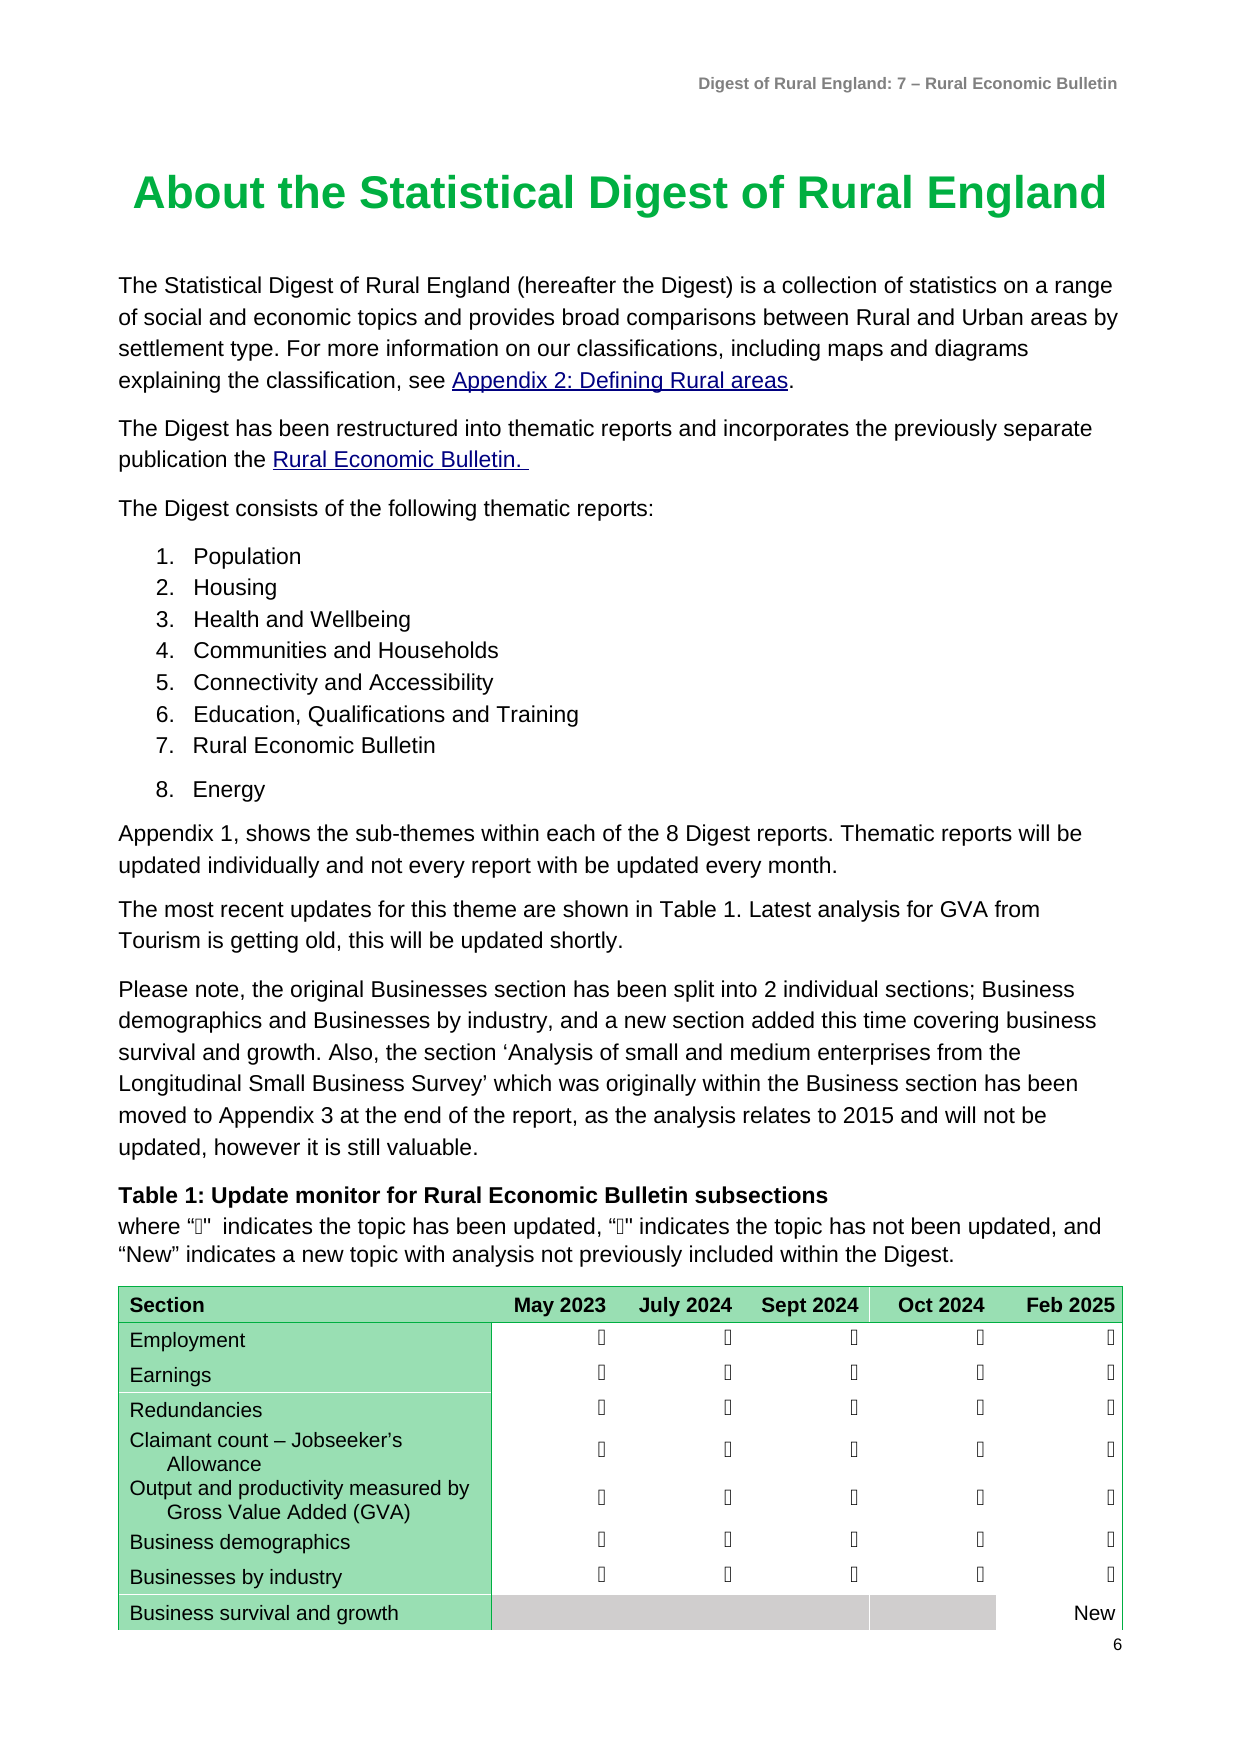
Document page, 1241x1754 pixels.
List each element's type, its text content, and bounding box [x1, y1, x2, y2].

table_cell r [743, 1357, 869, 1392]
table_cell r [743, 1476, 869, 1524]
table_cell r [492, 1524, 617, 1559]
list Health and Wellbeing [156, 606, 1122, 632]
list Rural Economic Bulletin [155, 732, 1122, 758]
table_cell Businesses by industry [119, 1559, 491, 1594]
table_cell a [870, 1323, 996, 1357]
table_cell Employment [119, 1323, 491, 1357]
table_cell Earnings [119, 1357, 491, 1392]
text The Digest consists of the following thematic reports: [118, 494, 1122, 521]
table_cell a [870, 1428, 996, 1476]
table_header Feb 2025 [996, 1287, 1122, 1322]
table_cell r [870, 1524, 996, 1559]
table_cell a [870, 1393, 996, 1428]
table_cell a [492, 1323, 617, 1357]
table_cell r [492, 1559, 617, 1594]
text The Statistical Digest of Rural England (hereafter the Digest) is a collection of statistics on a range of social and economic topics and provides broad comparisons between Rural and Urban areas by settlement type. For more information on our classifications, including maps and diagrams explaining the classification, see Appendix 2: Defining Rural areas. [118, 272, 1122, 393]
table_cell r [617, 1559, 743, 1594]
table_cell [617, 1595, 743, 1630]
table_cell  [996, 1524, 1122, 1559]
table_cell a [743, 1524, 869, 1559]
table_cell r [743, 1323, 869, 1357]
text The Digest has been restructured into thematic reports and incorporates the previously separate publication the Rural Economic Bulletin. [118, 415, 1122, 473]
list Energy [155, 776, 1122, 803]
table_header Sept 2024 [743, 1287, 869, 1322]
table_header Oct 2024 [870, 1287, 996, 1322]
table_cell  [996, 1559, 1122, 1594]
text The most recent updates for this theme are shown in Table 1. Latest analysis for GVA from Tourism is getting old, this will be updated shortly. [118, 896, 1122, 954]
table_cell New [996, 1595, 1122, 1630]
subtitle About the Statistical Digest of Rural England [118, 166, 1122, 218]
table_cell Business demographics [119, 1524, 491, 1559]
table_header May 2023 [491, 1287, 617, 1322]
table_cell  [996, 1393, 1122, 1428]
table_cell r [870, 1357, 996, 1392]
text where “a" indicates the topic has been updated, “r" indicates the topic has not been updated, and “New” indicates a new topic with analysis not previously included within the Digest. [118, 1213, 1122, 1268]
table_cell Output and productivity measured by Gross Value Added (GVA) [119, 1476, 491, 1524]
table_cell [743, 1595, 869, 1630]
table_cell  [996, 1428, 1122, 1476]
list Connectivity and Accessibility [156, 669, 1122, 695]
table_cell a [492, 1393, 617, 1428]
text Please note, the original Businesses section has been split into 2 individual sections; Business demographics and Businesses by industry, and a new section added this time covering business survival and growth. Also, the section ‘Analysis of small and medium enterprises from the Longitudinal Small Business Survey’ which was originally within the Business section has been moved to Appendix 3 at the end of the report, as the analysis relates to 2015 and will not be updated, however it is still valuable. [118, 976, 1122, 1160]
table_cell  [996, 1357, 1122, 1392]
table_cell [492, 1595, 617, 1630]
table_header July 2024 [617, 1287, 743, 1322]
table_cell r [743, 1428, 869, 1476]
table_cell r [617, 1323, 743, 1357]
table_cell  [996, 1323, 1122, 1357]
list Communities and Households [156, 637, 1122, 664]
table_cell a [617, 1476, 743, 1524]
table_cell r [870, 1476, 996, 1524]
table_cell Business survival and growth [119, 1595, 491, 1630]
table_cell Redundancies [119, 1393, 491, 1428]
text Table 1: Update monitor for Rural Economic Bulletin subsections [118, 1182, 1122, 1208]
list Housing [156, 574, 1122, 601]
table_cell [870, 1595, 996, 1630]
table_cell r [492, 1476, 617, 1524]
table_cell r [617, 1524, 743, 1559]
table_cell r [870, 1559, 996, 1594]
table_cell r [617, 1357, 743, 1392]
list Population [156, 543, 1122, 569]
list Education, Qualifications and Training [156, 701, 1122, 727]
text Appendix 1, shows the sub-themes within each of the 8 Digest reports. Thematic reports will be updated individually and not every report with be updated every month. [118, 820, 1122, 878]
table_cell a [492, 1428, 617, 1476]
table_cell r [617, 1428, 743, 1476]
table_cell a [492, 1357, 617, 1392]
table_cell Claimant count – Jobseeker’s Allowance [119, 1428, 491, 1476]
table_header Section [119, 1287, 491, 1322]
table_cell  [996, 1476, 1122, 1524]
table_cell r [743, 1393, 869, 1428]
table_cell r [617, 1393, 743, 1428]
table_cell a [743, 1559, 869, 1594]
